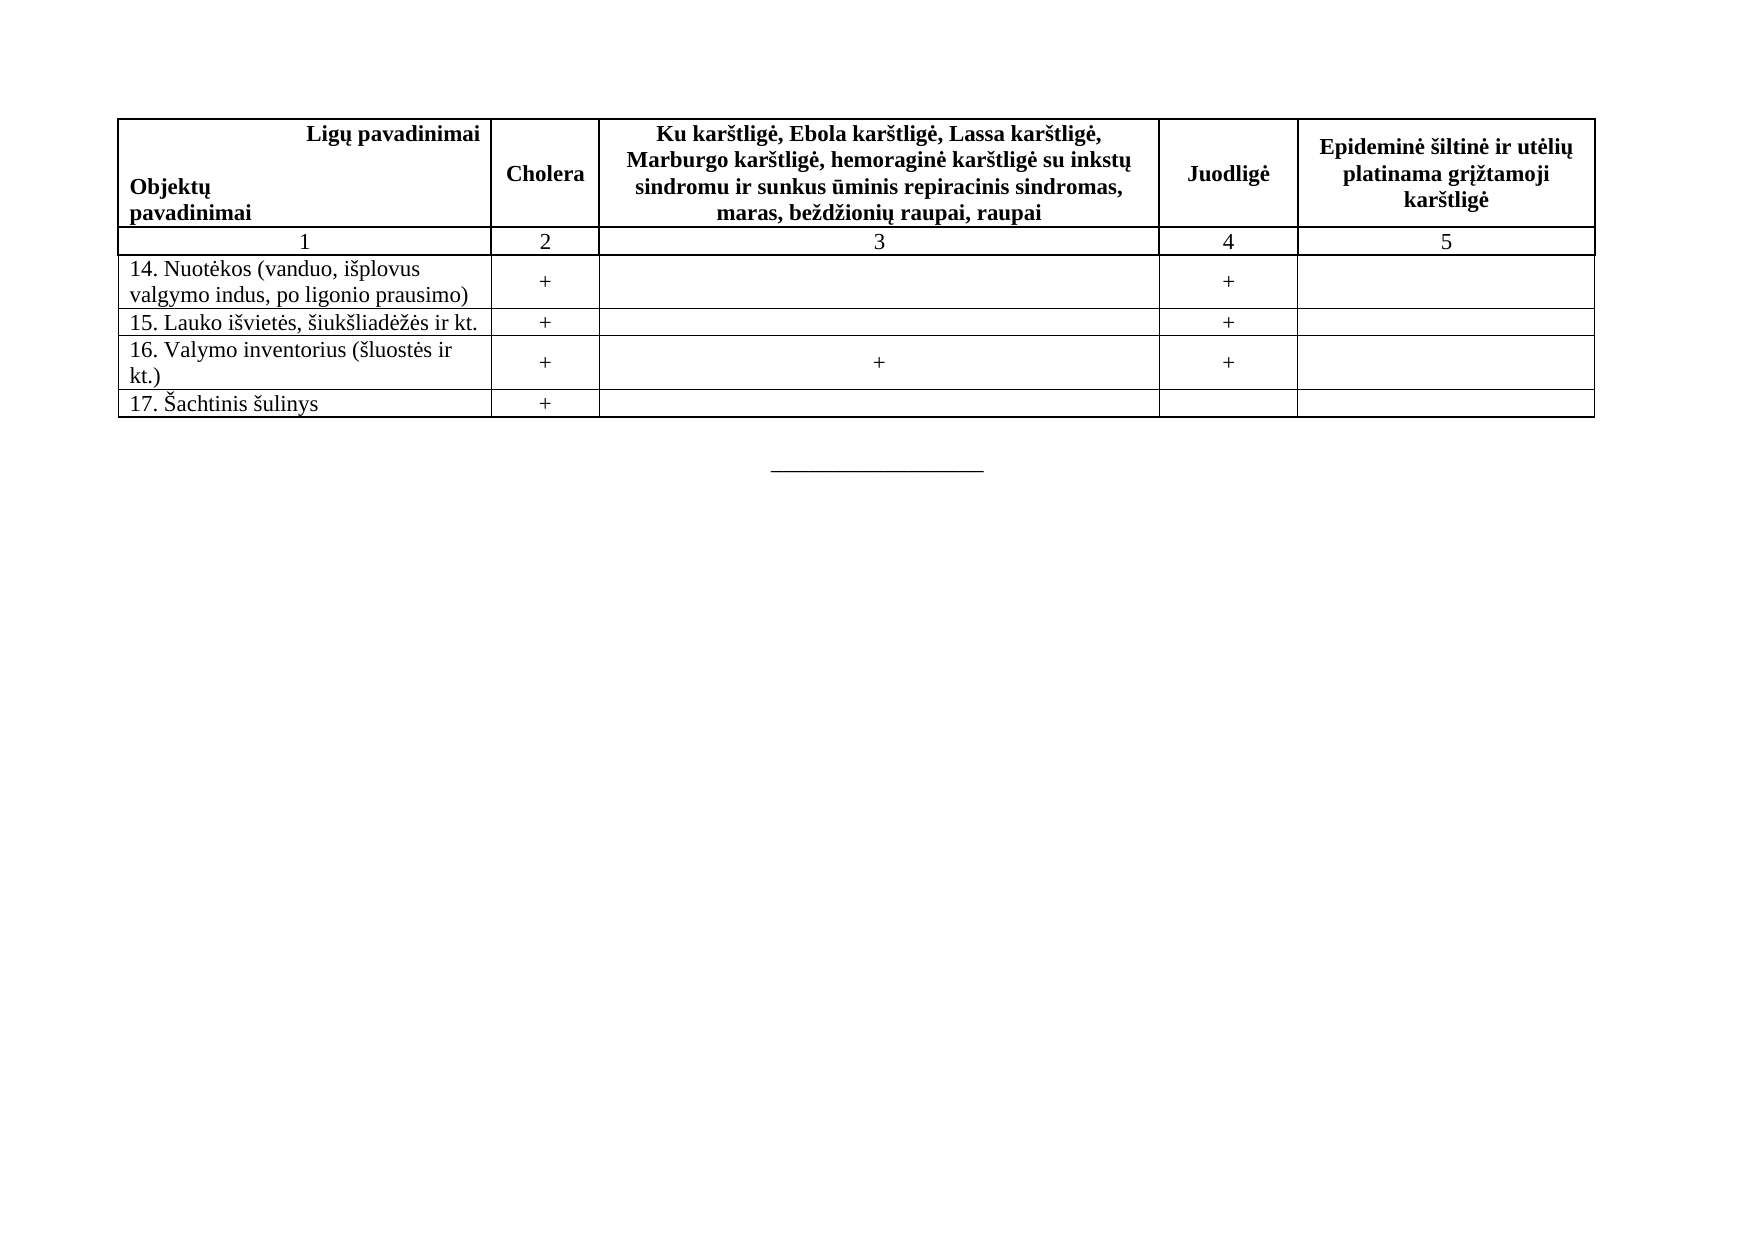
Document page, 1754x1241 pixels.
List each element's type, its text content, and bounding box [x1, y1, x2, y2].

table_cell 4 [1160, 228, 1297, 254]
table_header Ku karštligė, Ebola karštligė, Lassa karštligė, Marburgo karštligė, hemoraginė karštligė su inkstų sindromu ir sunkus ūminis repiracinis sindromas, maras, beždžionių raupai, raupai [600, 120, 1158, 226]
table_cell [1298, 336, 1594, 389]
table_cell + [1160, 336, 1297, 389]
table_cell + [600, 336, 1159, 389]
table_cell [600, 309, 1159, 335]
table_cell 15. Lauko išvietės, šiukšliadėžės ir kt. [119, 309, 491, 335]
table_header Juodligė [1160, 120, 1297, 226]
text _________________ [118, 446, 1636, 475]
table_cell + [492, 336, 599, 389]
table_cell 2 [492, 228, 598, 254]
table_cell 3 [600, 228, 1158, 254]
table_header Epideminė šiltinė ir utėlių platinama grįžtamoji karštligė [1299, 120, 1594, 226]
table_cell [600, 390, 1159, 416]
table_cell [600, 256, 1159, 308]
table_cell + [492, 256, 599, 308]
table_header Ligų pavadinimai Objektų pavadinimai [119, 120, 490, 226]
table_cell [1160, 390, 1297, 416]
table_cell + [492, 309, 599, 335]
table_cell [1298, 390, 1594, 416]
table_cell + [1160, 309, 1297, 335]
table_cell 16. Valymo inventorius (šluostės ir kt.) [119, 336, 491, 389]
table_cell 1 [119, 228, 490, 254]
table_cell 14. Nuotėkos (vanduo, išplovus valgymo indus, po ligonio prausimo) [119, 256, 491, 308]
table_cell 17. Šachtinis šulinys [119, 390, 491, 416]
table_cell + [492, 390, 599, 416]
table_cell + [1160, 256, 1297, 308]
table_cell [1298, 256, 1594, 308]
table_header Cholera [492, 120, 598, 226]
table_cell 5 [1299, 228, 1594, 254]
table_cell [1298, 309, 1594, 335]
